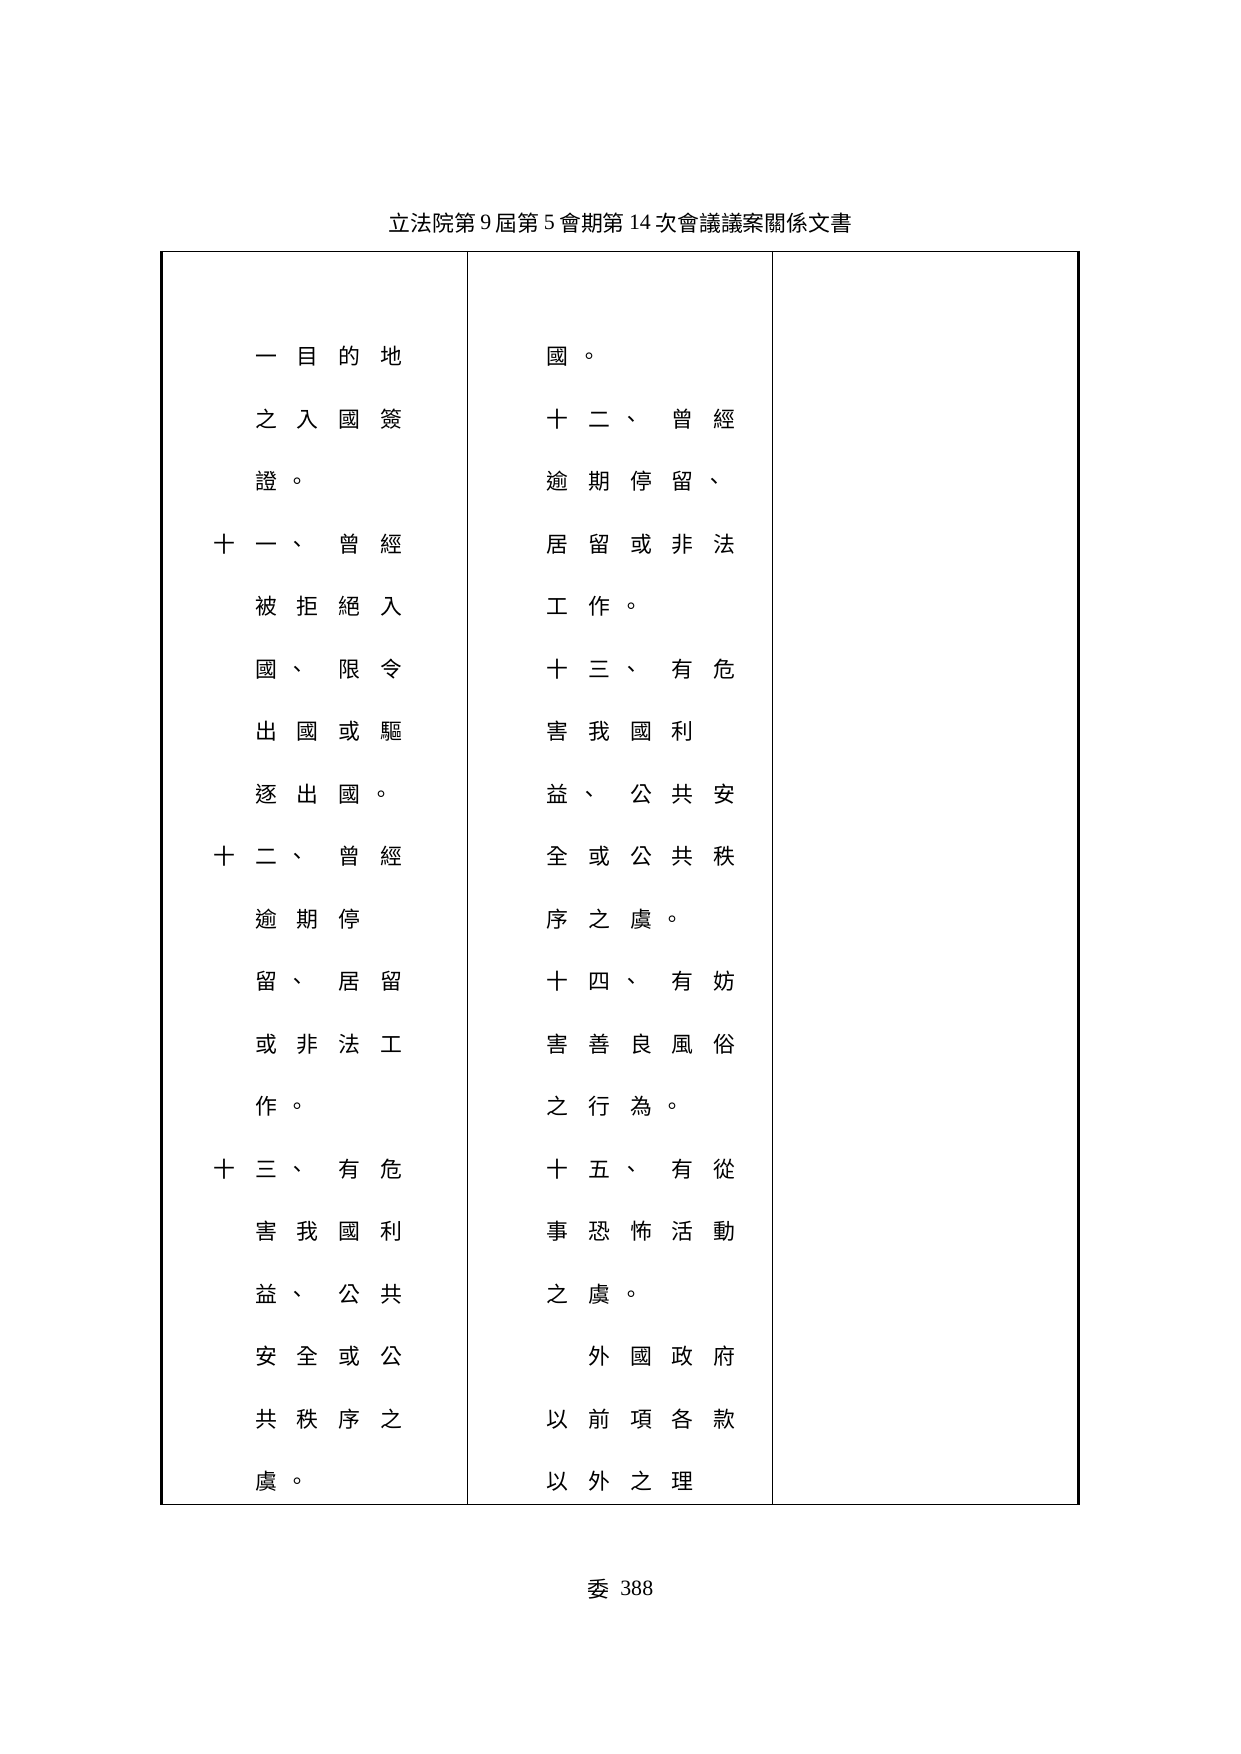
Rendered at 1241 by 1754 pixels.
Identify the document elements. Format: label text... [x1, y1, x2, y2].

table_cell 一目的地之入國簽證。 十一、曾經被拒絕入國、限令出國或驅逐出國。 十二、曾經逾期停留、居留或非法工作。 十三、有危害我國利益、公共安全或公共秩序之虞。 [163, 252, 467, 1504]
table_cell [773, 252, 1077, 1504]
table_cell 國。 十二、曾經逾期停留、居留或非法工作。 十三、有危害我國利益、公共安全或公共秩序之虞。 十四、有妨害善良風俗之行為。 十五、有從事恐怖活動之虞。 外國政府以前項各款以外之理 [468, 252, 772, 1504]
